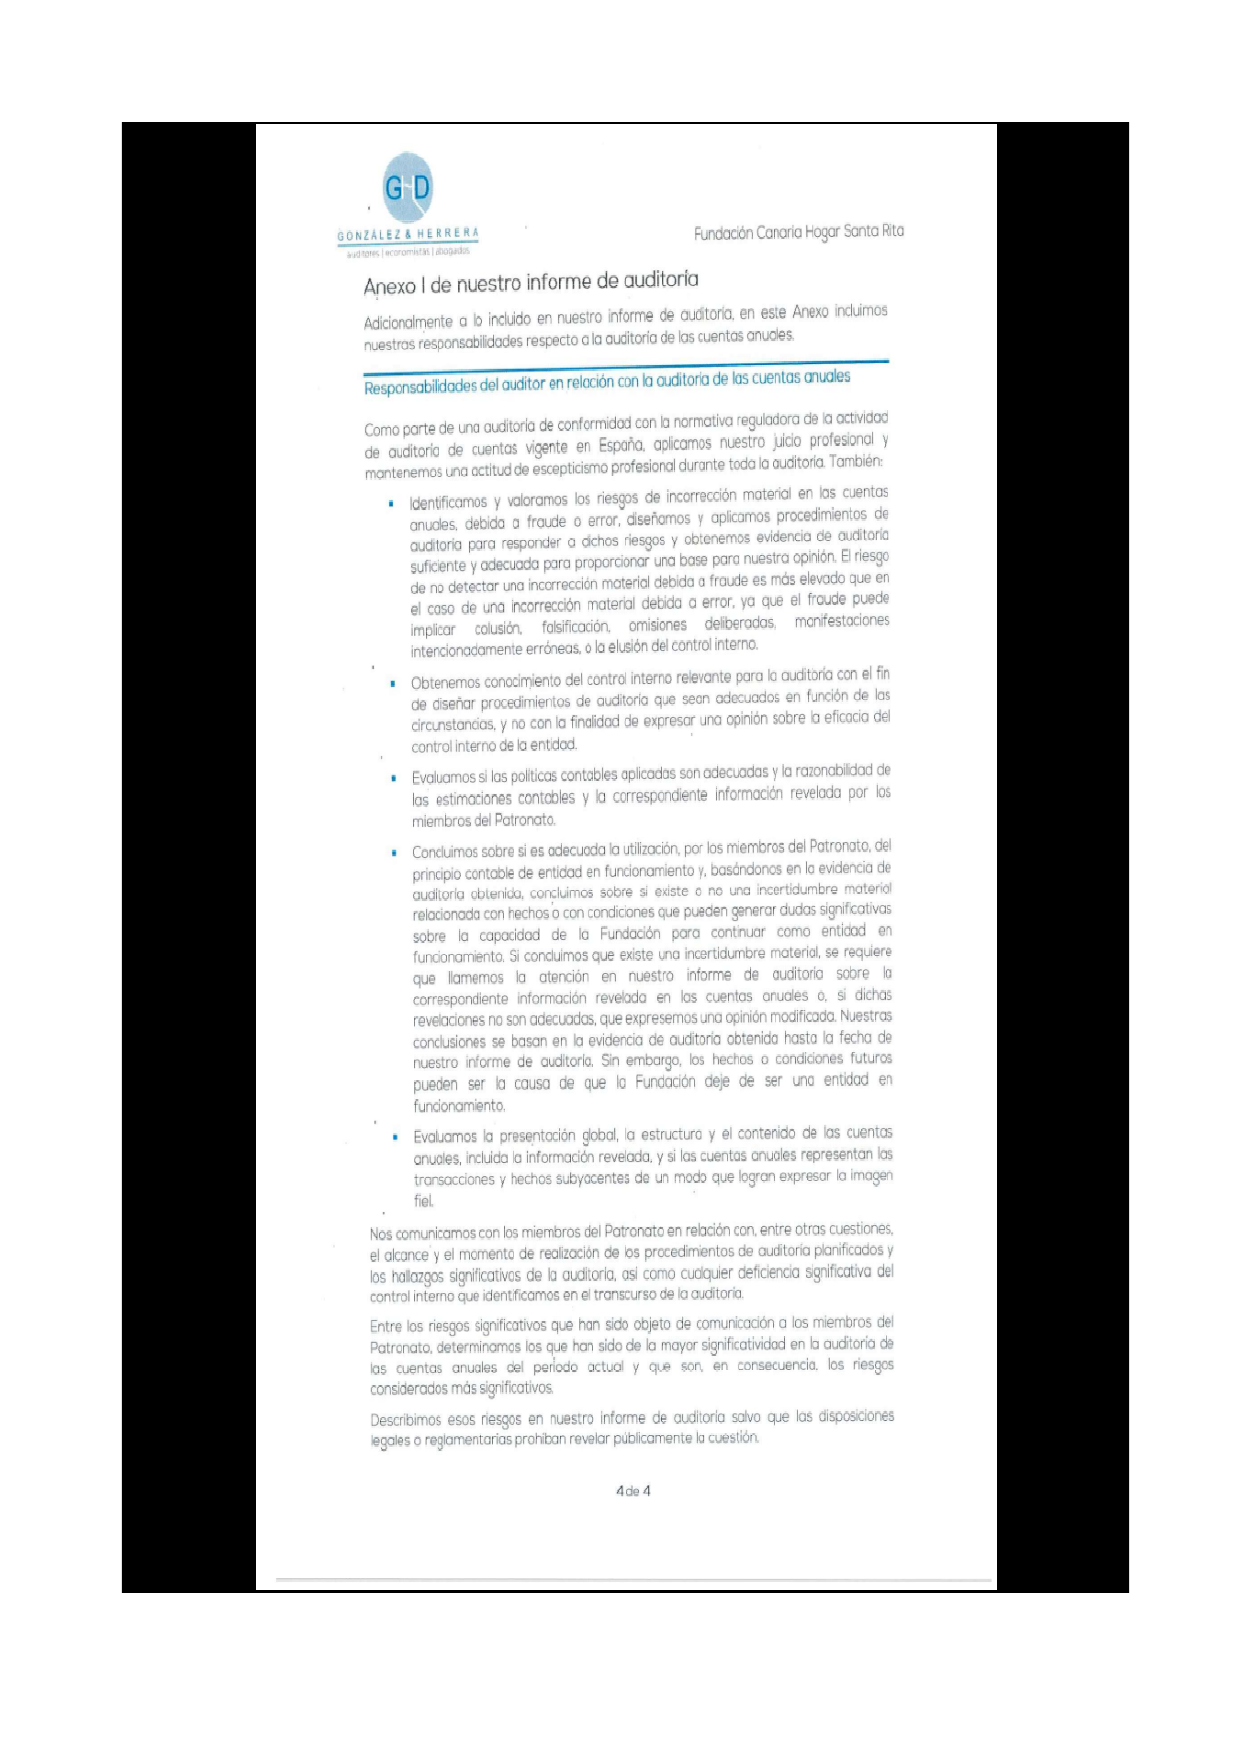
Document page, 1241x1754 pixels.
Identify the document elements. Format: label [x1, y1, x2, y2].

picture [238, 122, 1011, 1593]
